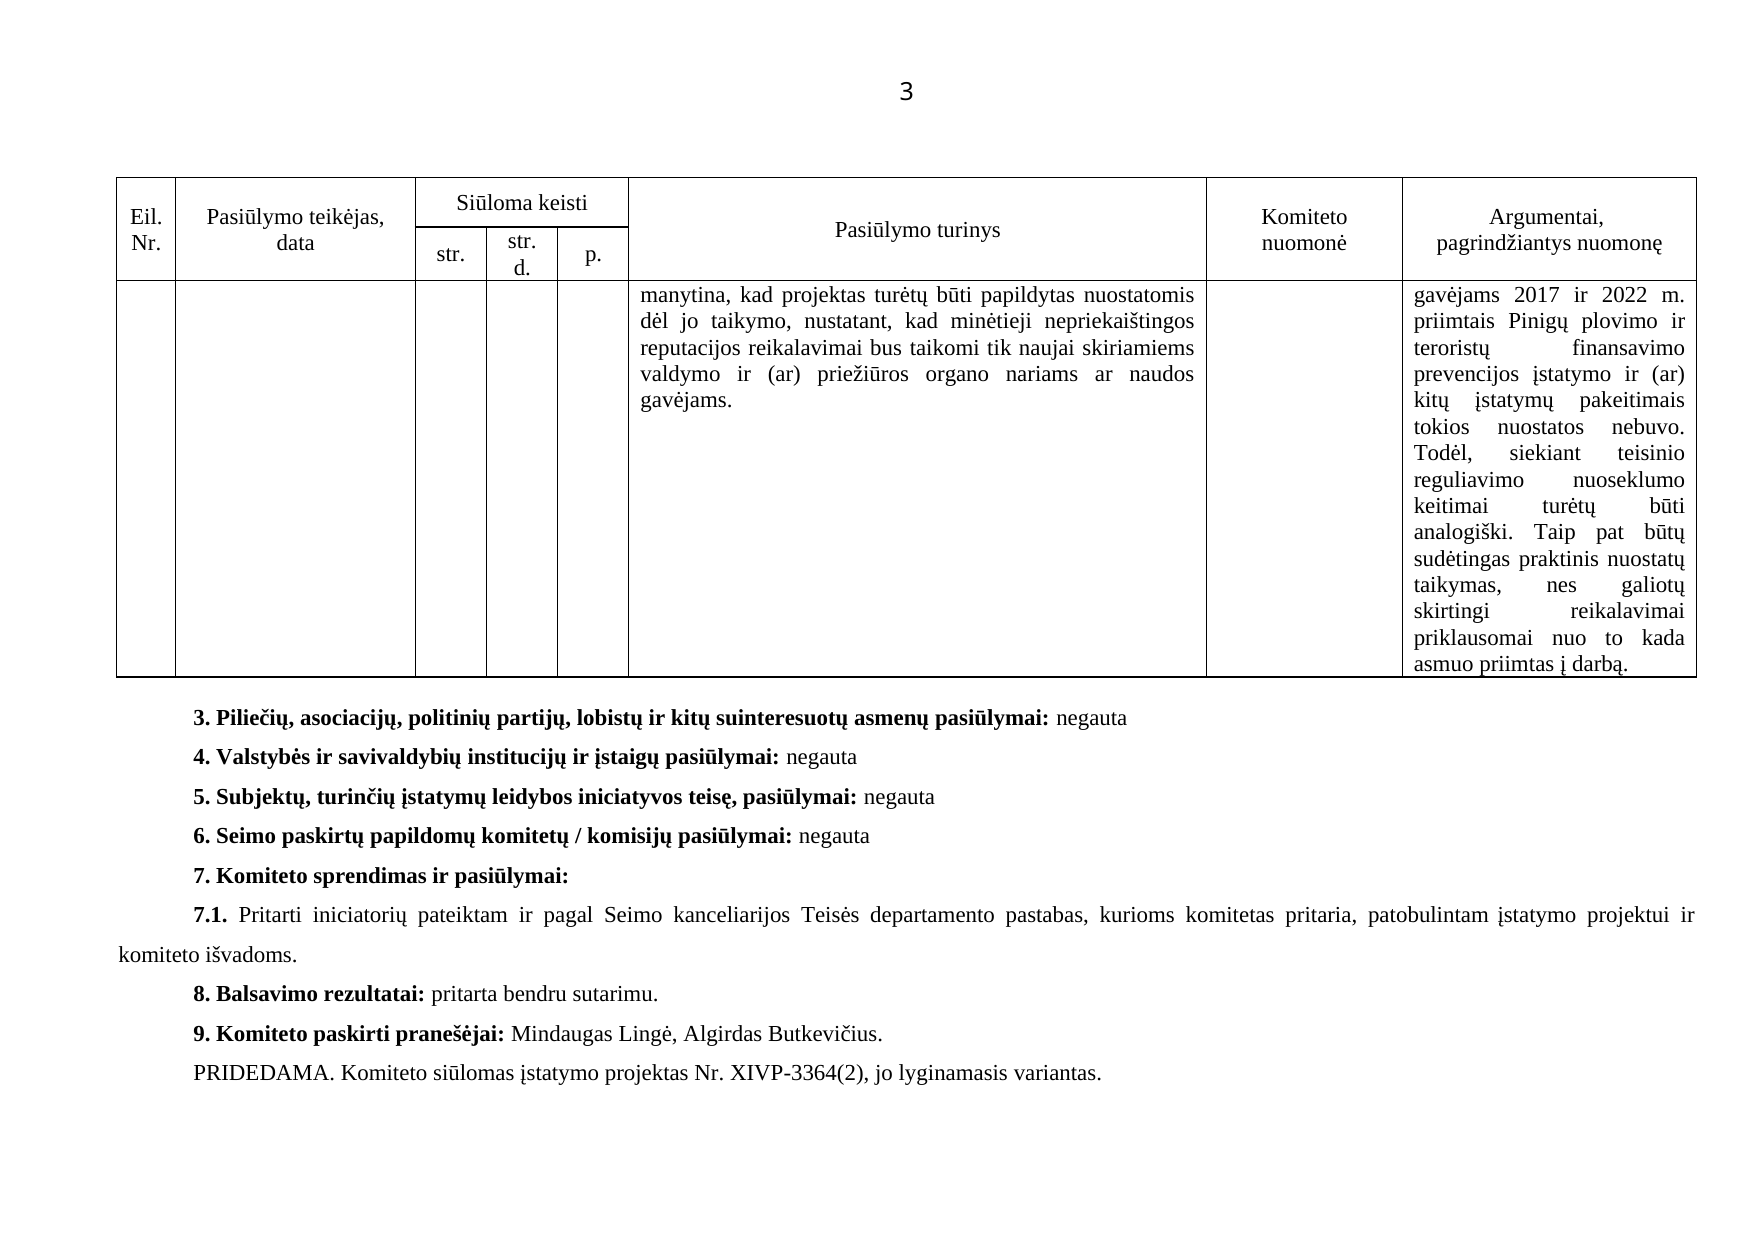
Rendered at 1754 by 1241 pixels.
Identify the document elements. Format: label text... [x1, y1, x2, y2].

table_cell manytina, kad projektas turėtų būti papildytas nuostatomis dėl jo taikymo, nustatant, kad minėtieji nepriekaištingos reputacijos reikalavimai bus taikomi tik naujai skiriamiems valdymo ir (ar) priežiūros organo nariams ar naudos gavėjams. [629, 281, 1206, 676]
text 8. Balsavimo rezultatai: pritarta bendru sutarimu. [118, 980, 1695, 1007]
table_cell gavėjams 2017 ir 2022 m. priimtais Pinigų plovimo ir teroristų finansavimo prevencijos įstatymo ir (ar) kitų įstatymų pakeitimais tokios nuostatos nebuvo. Todėl, siekiant teisinio reguliavimo nuoseklumo keitimai turėtų būti analogiški. Taip pat būtų sudėtingas praktinis nuostatų taikymas, nes galiotų skirtingi reikalavimai priklausomai nuo to kada asmuo priimtas į darbą. [1403, 281, 1696, 676]
table_cell [1207, 281, 1402, 676]
table_header Siūloma keisti [416, 178, 628, 226]
subtitle 4. Valstybės ir savivaldybių institucijų ir įstaigų pasiūlymai: negauta [118, 743, 1695, 770]
table_header Argumentai, pagrindžiantys nuomonę [1403, 178, 1696, 280]
subtitle 3. Piliečių, asociacijų, politinių partijų, lobistų ir kitų suinteresuotų asmenų pasiūlymai: negauta [118, 704, 1695, 730]
table_cell [558, 281, 628, 676]
text PRIDEDAMA. Komiteto siūlomas įstatymo projektas Nr. XIVP-3364(2), jo lyginamasis variantas. [118, 1059, 1695, 1086]
text 9. Komiteto paskirti pranešėjai: Mindaugas Lingė, Algirdas Butkevičius. [118, 1020, 1695, 1046]
table_cell [416, 281, 486, 676]
subtitle 5. Subjektų, turinčių įstatymų leidybos iniciatyvos teisę, pasiūlymai: negauta [118, 783, 1695, 809]
table_header Komiteto nuomonė [1207, 178, 1402, 280]
table_cell [487, 281, 557, 676]
table_cell [117, 281, 175, 676]
table_header Pasiūlymo turinys [629, 178, 1206, 280]
table_cell p. [558, 228, 628, 280]
subtitle 6. Seimo paskirtų papildomų komitetų / komisijų pasiūlymai: negauta [118, 822, 1695, 849]
text 7. Komiteto sprendimas ir pasiūlymai: [118, 862, 1695, 888]
table_cell str. d. [487, 228, 557, 280]
table_header Pasiūlymo teikėjas, data [176, 178, 415, 280]
table_header Eil. Nr. [117, 178, 175, 280]
text 7.1. Pritarti iniciatorių pateiktam ir pagal Seimo kanceliarijos Teisės departamento pastabas, kurioms komitetas pritaria, patobulintam įstatymo projektui ir komiteto išvadoms. [118, 901, 1695, 967]
table_cell [176, 281, 415, 676]
table_cell str. [416, 228, 486, 280]
